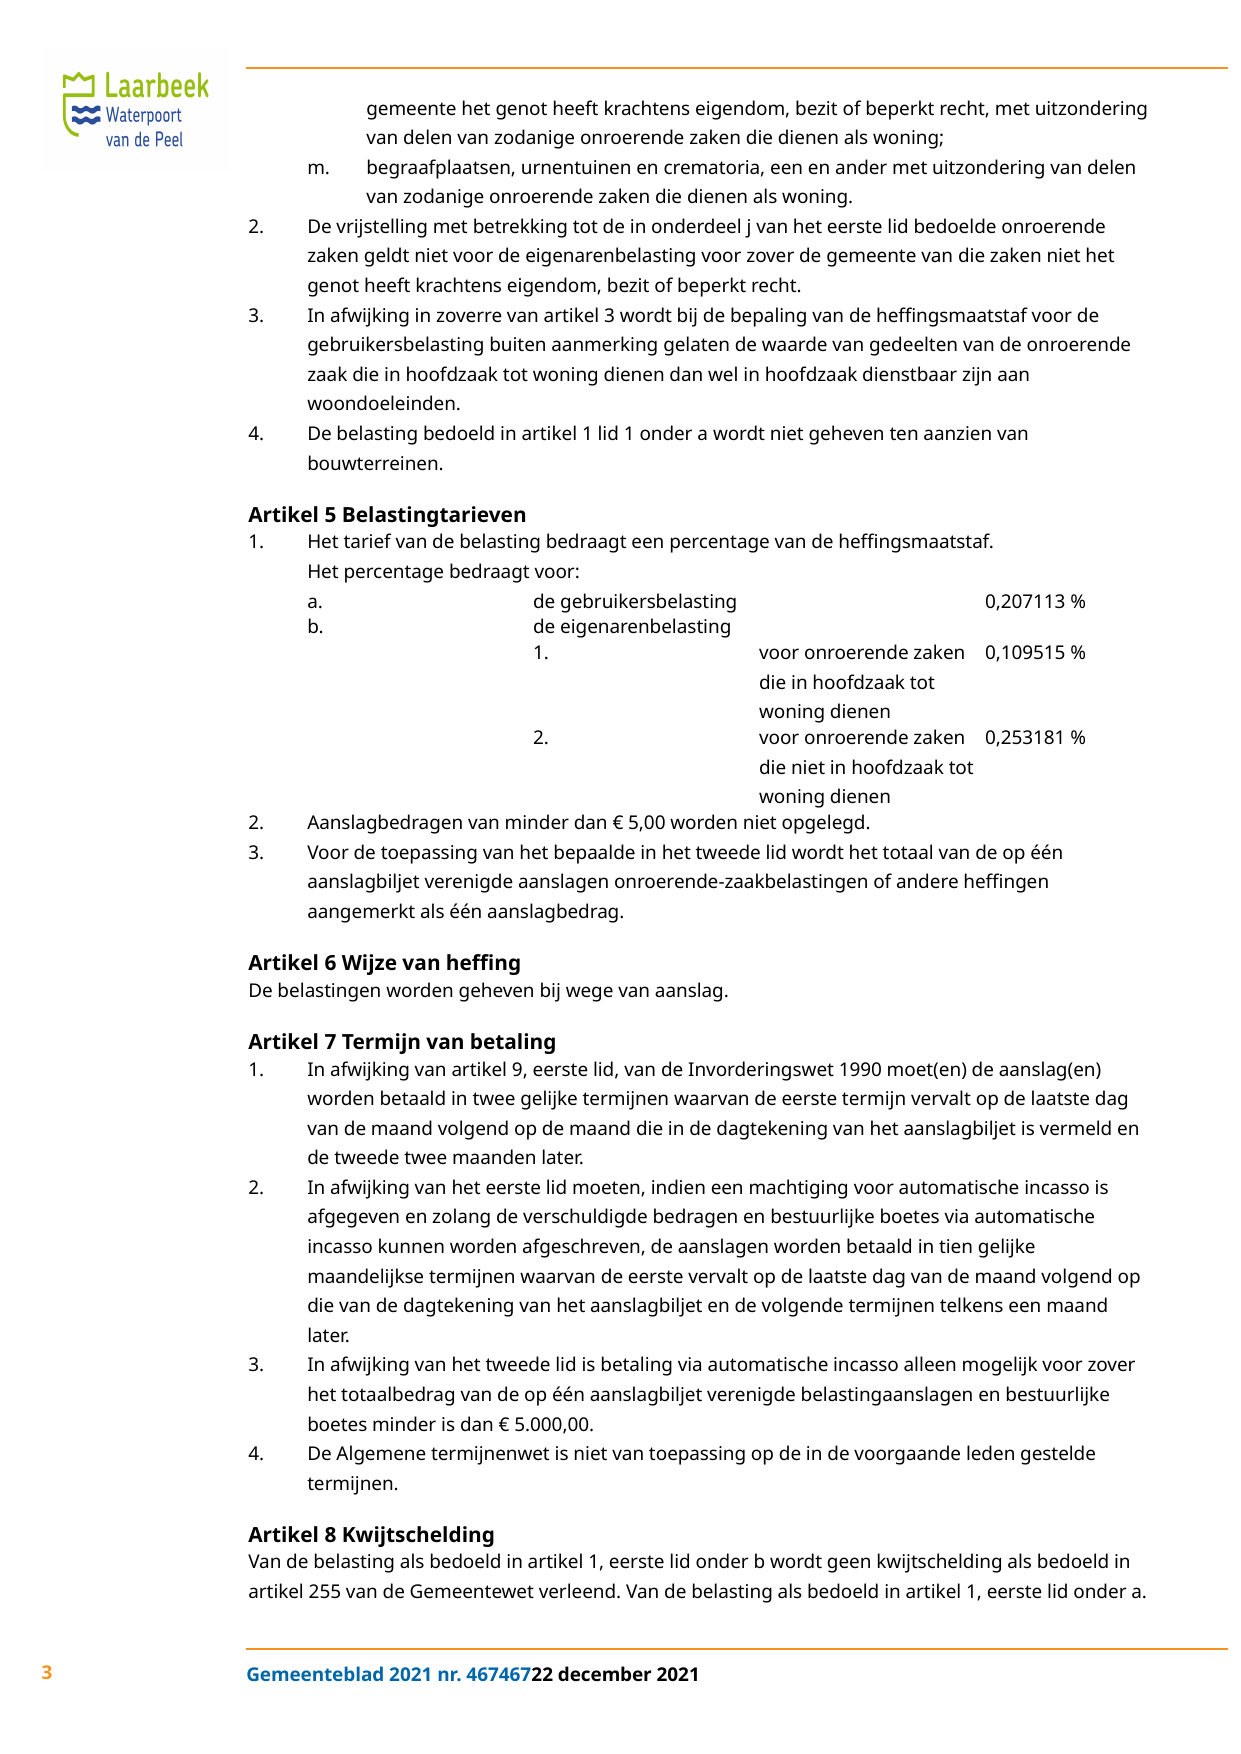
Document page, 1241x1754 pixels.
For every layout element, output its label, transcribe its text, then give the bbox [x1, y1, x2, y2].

picture [41, 47, 231, 172]
table_cell 1. [533, 639, 759, 724]
text Artikel 6 Wijze van heffing [248, 948, 1152, 977]
table_header 0,207113 % [985, 588, 1211, 614]
table_cell 0,253181 % [985, 724, 1211, 809]
text Artikel 7 Termijn van betaling [248, 1027, 1152, 1056]
list In afwijking van het tweede lid is betaling via automatische incasso alleen mogelijk voor zover het totaalbedrag van de op één aanslagbiljet verenigde belastingaanslagen en bestuurlijke boetes minder is dan € 5.000,00. [248, 1352, 1152, 1436]
list begraafplaatsen, urnentuinen en crematoria, een en ander met uitzondering van delen van zodanige onroerende zaken die dienen als woning. [307, 154, 1152, 209]
table_cell voor onroerende zaken die niet in hoofdzaak tot woning dienen [759, 724, 985, 809]
text De belastingen worden geheven bij wege van aanslag. [248, 977, 1152, 1003]
list Het percentage bedraagt voor: [248, 558, 1152, 584]
text Artikel 8 Kwijtschelding [248, 1520, 1152, 1549]
list gemeente het genot heeft krachtens eigendom, bezit of beperkt recht, met uitzondering van delen van zodanige onroerende zaken die dienen als woning; [307, 95, 1152, 150]
table_cell de eigenarenbelasting [533, 614, 759, 639]
table_cell b. [307, 614, 533, 639]
list In afwijking van het eerste lid moeten, indien een machtiging voor automatische incasso is afgegeven en zolang de verschuldigde bedragen en bestuurlijke boetes via automatische incasso kunnen worden afgeschreven, de aanslagen worden betaald in tien gelijke maandelijkse termijnen waarvan de eerste vervalt op de laatste dag van de maand volgend op die van de dagtekening van het aanslagbiljet en de volgende termijnen telkens een maand later. [248, 1174, 1152, 1348]
list De vrijstelling met betrekking tot de in onderdeel j van het eerste lid bedoelde onroerende zaken geldt niet voor de eigenarenbelasting voor zover de gemeente van die zaken niet het genot heeft krachtens eigendom, bezit of beperkt recht. [248, 213, 1152, 298]
table_cell [985, 614, 1211, 639]
table_cell voor onroerende zaken die in hoofdzaak tot woning dienen [759, 639, 985, 724]
table_cell [307, 724, 533, 809]
table_header de gebruikersbelasting [533, 588, 985, 614]
table_cell 0,109515 % [985, 639, 1211, 724]
table_header a. [307, 588, 533, 614]
list Aanslagbedragen van minder dan € 5,00 worden niet opgelegd. [248, 809, 1152, 835]
list De Algemene termijnenwet is niet van toepassing op de in de voorgaande leden gestelde termijnen. [248, 1440, 1152, 1496]
list Voor de toepassing van het bepaalde in het tweede lid wordt het totaal van de op één aanslagbiljet verenigde aanslagen onroerende-zaakbelastingen of andere heffingen aangemerkt als één aanslagbedrag. [248, 839, 1152, 924]
text Artikel 5 Belastingtarieven [248, 500, 1152, 529]
list De belasting bedoeld in artikel 1 lid 1 onder a wordt niet geheven ten aanzien van bouwterreinen. [248, 420, 1152, 476]
table_cell [307, 639, 533, 724]
list In afwijking in zoverre van artikel 3 wordt bij de bepaling van de heffingsmaatstaf voor de gebruikersbelasting buiten aanmerking gelaten de waarde van gedeelten van de onroerende zaak die in hoofdzaak tot woning dienen dan wel in hoofdzaak dienstbaar zijn aan woondoeleinden. [248, 302, 1152, 416]
table_cell [759, 614, 985, 639]
text Van de belasting als bedoeld in artikel 1, eerste lid onder b wordt geen kwijtschelding als bedoeld in artikel 255 van de Gemeentewet verleend. Van de belasting als bedoeld in artikel 1, eerste lid onder a. [248, 1549, 1152, 1604]
table_cell 2. [533, 724, 759, 809]
list In afwijking van artikel 9, eerste lid, van de Invorderingswet 1990 moet(en) de aanslag(en) worden betaald in twee gelijke termijnen waarvan de eerste termijn vervalt op de laatste dag van de maand volgend op de maand die in de dagtekening van het aanslagbiljet is vermeld en de tweede twee maanden later. [248, 1056, 1152, 1170]
list Het tarief van de belasting bedraagt een percentage van de heffingsmaatstaf. [248, 529, 1152, 554]
